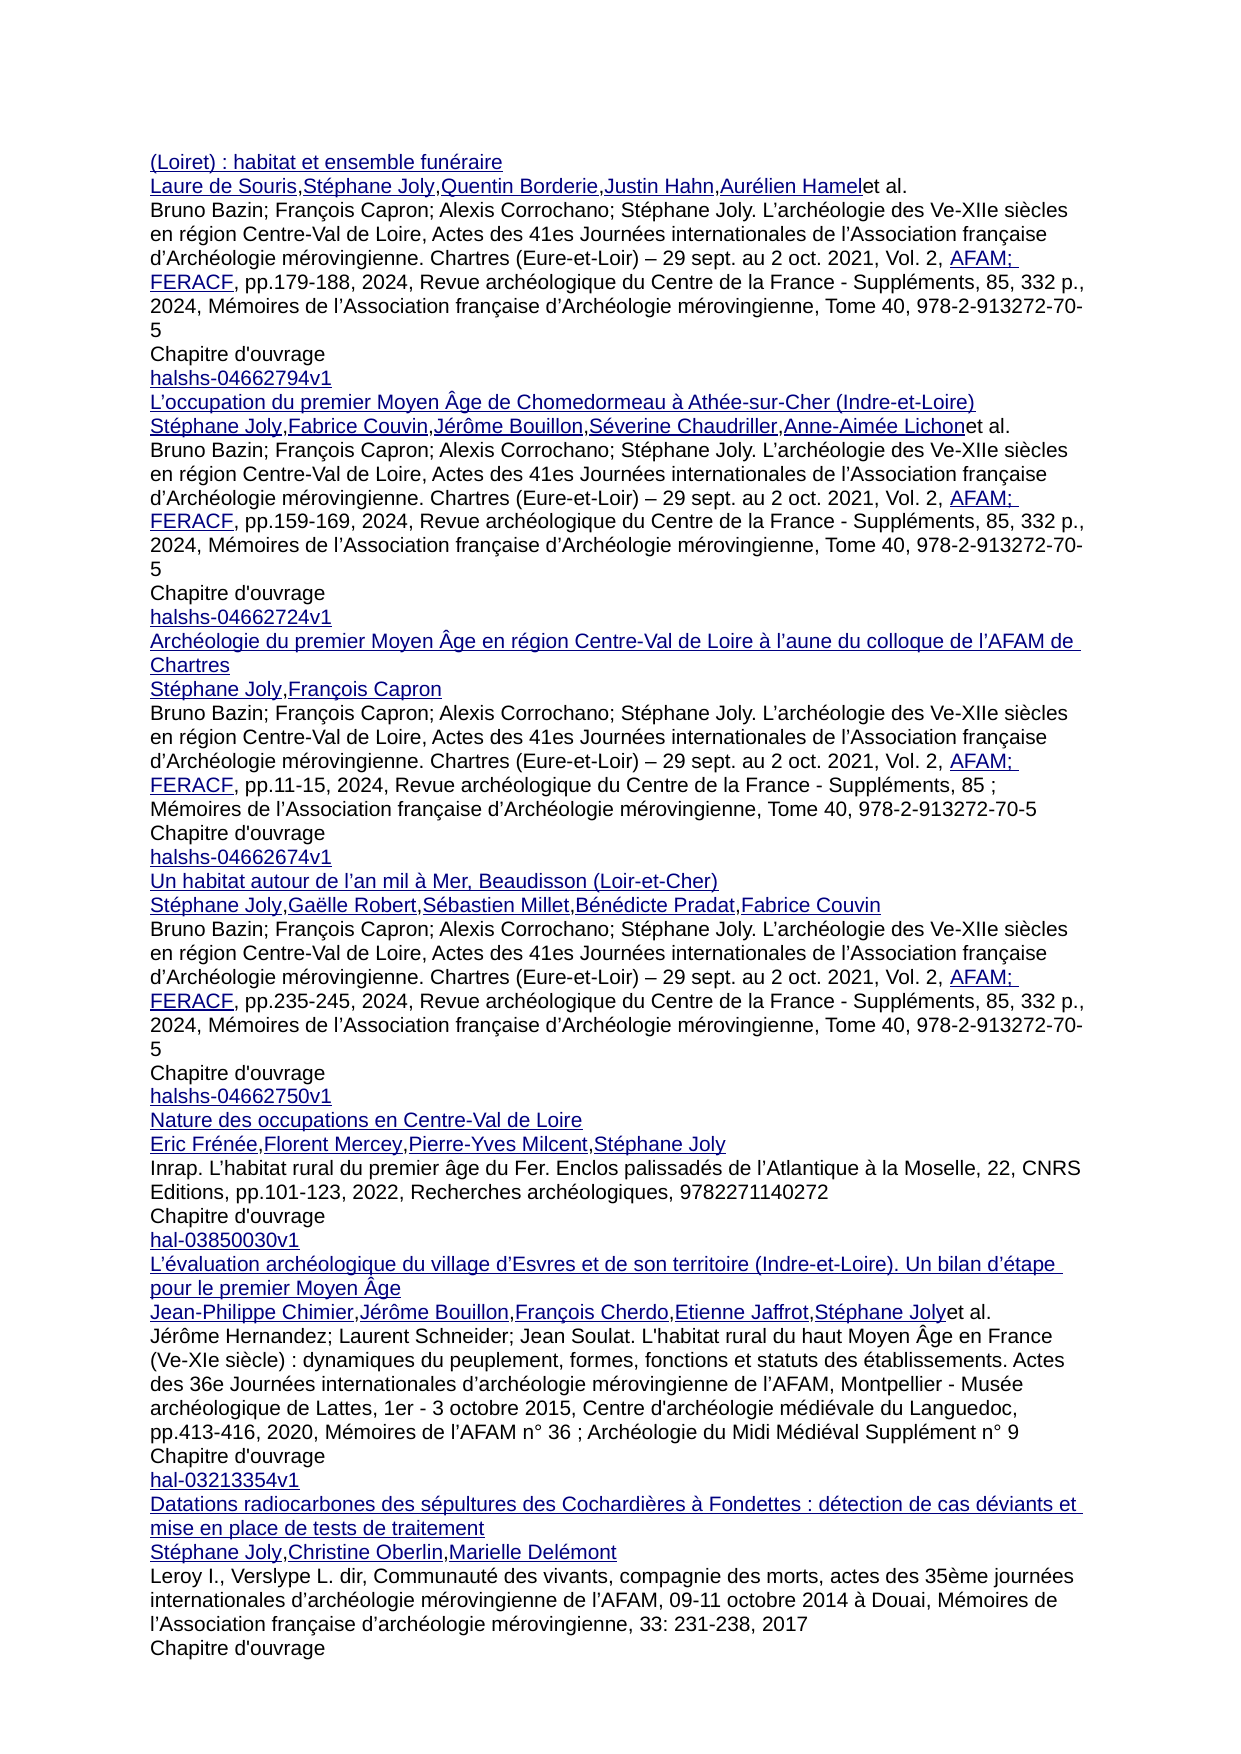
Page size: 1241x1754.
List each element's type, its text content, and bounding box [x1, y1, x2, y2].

table_cell Nature des occupations en Centre-Val de Loire Eric Frénée,Florent Mercey,Pierre-Yves Milcent,Stéphane Joly Inrap. L’habitat rural du premier âge du Fer. Enclos palissadés de l’Atlantique à la Moselle, 22, CNRS Editions, pp.101-123, 2022, Recherches archéologiques, 9782271140272 Chapitre d'ouvrage hal-03850030v1 [150, 1108, 1090, 1252]
table_cell L’occupation du haut Moyen Âge (seconde moitié VIe - début IXe s.) des Hauts Vergers, à Gidy (Loiret) : habitat et ensemble funéraire Laure de Souris,Stéphane Joly,Quentin Borderie,Justin Hahn,Aurélien Hamelet al. Bruno Bazin; François Capron; Alexis Corrochano; Stéphane Joly. L’archéologie des Ve-XIIe siècles en région Centre-Val de Loire, Actes des 41es Journées internationales de l’Association française d’Archéologie mérovingienne. Chartres (Eure-et-Loir) – 29 sept. au 2 oct. 2021, Vol. 2, AFAM; FERACF, pp.179-188, 2024, Revue archéologique du Centre de la France - Suppléments, 85, 332 p., 2024, Mémoires de l’Association française d’Archéologie mérovingienne, Tome 40, 978-2-913272-70-5 Chapitre d'ouvrage halshs-04662794v1 [150, 150, 1090, 389]
table_cell Un habitat autour de l’an mil à Mer, Beaudisson (Loir-et-Cher) Stéphane Joly,Gaëlle Robert,Sébastien Millet,Bénédicte Pradat,Fabrice Couvin Bruno Bazin; François Capron; Alexis Corrochano; Stéphane Joly. L’archéologie des Ve-XIIe siècles en région Centre-Val de Loire, Actes des 41es Journées internationales de l’Association française d’Archéologie mérovingienne. Chartres (Eure-et-Loir) – 29 sept. au 2 oct. 2021, Vol. 2, AFAM; FERACF, pp.235-245, 2024, Revue archéologique du Centre de la France - Suppléments, 85, 332 p., 2024, Mémoires de l’Association française d’Archéologie mérovingienne, Tome 40, 978-2-913272-70-5 Chapitre d'ouvrage halshs-04662750v1 [150, 869, 1090, 1108]
table_cell L’occupation du premier Moyen Âge de Chomedormeau à Athée-sur-Cher (Indre-et-Loire) Stéphane Joly,Fabrice Couvin,Jérôme Bouillon,Séverine Chaudriller,Anne-Aimée Lichonet al. Bruno Bazin; François Capron; Alexis Corrochano; Stéphane Joly. L’archéologie des Ve-XIIe siècles en région Centre-Val de Loire, Actes des 41es Journées internationales de l’Association française d’Archéologie mérovingienne. Chartres (Eure-et-Loir) – 29 sept. au 2 oct. 2021, Vol. 2, AFAM; FERACF, pp.159-169, 2024, Revue archéologique du Centre de la France - Suppléments, 85, 332 p., 2024, Mémoires de l’Association française d’Archéologie mérovingienne, Tome 40, 978-2-913272-70-5 Chapitre d'ouvrage halshs-04662724v1 [150, 390, 1090, 629]
table_cell Archéologie du premier Moyen Âge en région Centre-Val de Loire à l’aune du colloque de l’AFAM de Chartres Stéphane Joly,François Capron Bruno Bazin; François Capron; Alexis Corrochano; Stéphane Joly. L’archéologie des Ve-XIIe siècles en région Centre-Val de Loire, Actes des 41es Journées internationales de l’Association française d’Archéologie mérovingienne. Chartres (Eure-et-Loir) – 29 sept. au 2 oct. 2021, Vol. 2, AFAM; FERACF, pp.11-15, 2024, Revue archéologique du Centre de la France - Suppléments, 85 ; Mémoires de l’Association française d’Archéologie mérovingienne, Tome 40, 978-2-913272-70-5 Chapitre d'ouvrage halshs-04662674v1 [150, 629, 1090, 869]
table_cell Datations radiocarbones des sépultures des Cochardières à Fondettes : détection de cas déviants et mise en place de tests de traitement Stéphane Joly,Christine Oberlin,Marielle Delémont Leroy I., Verslype L. dir, Communauté des vivants, compagnie des morts, actes des 35ème journées internationales d’archéologie mérovingienne de l’AFAM, 09-11 octobre 2014 à Douai, Mémoires de l’Association française d’archéologie mérovingienne, 33: 231-238, 2017 Chapitre d'ouvrage [150, 1492, 1090, 1659]
table_cell L’évaluation archéologique du village d’Esvres et de son territoire (Indre-et-Loire). Un bilan d’étape pour le premier Moyen Âge Jean-Philippe Chimier,Jérôme Bouillon,François Cherdo,Etienne Jaffrot,Stéphane Jolyet al. Jérôme Hernandez; Laurent Schneider; Jean Soulat. L'habitat rural du haut Moyen Âge en France (Ve-XIe siècle) : dynamiques du peuplement, formes, fonctions et statuts des établissements. Actes des 36e Journées internationales d’archéologie mérovingienne de l’AFAM, Montpellier - Musée archéologique de Lattes, 1er - 3 octobre 2015, Centre d'archéologie médiévale du Languedoc, pp.413-416, 2020, Mémoires de l’AFAM n° 36 ; Archéologie du Midi Médiéval Supplément n° 9 Chapitre d'ouvrage hal-03213354v1 [150, 1252, 1090, 1492]
